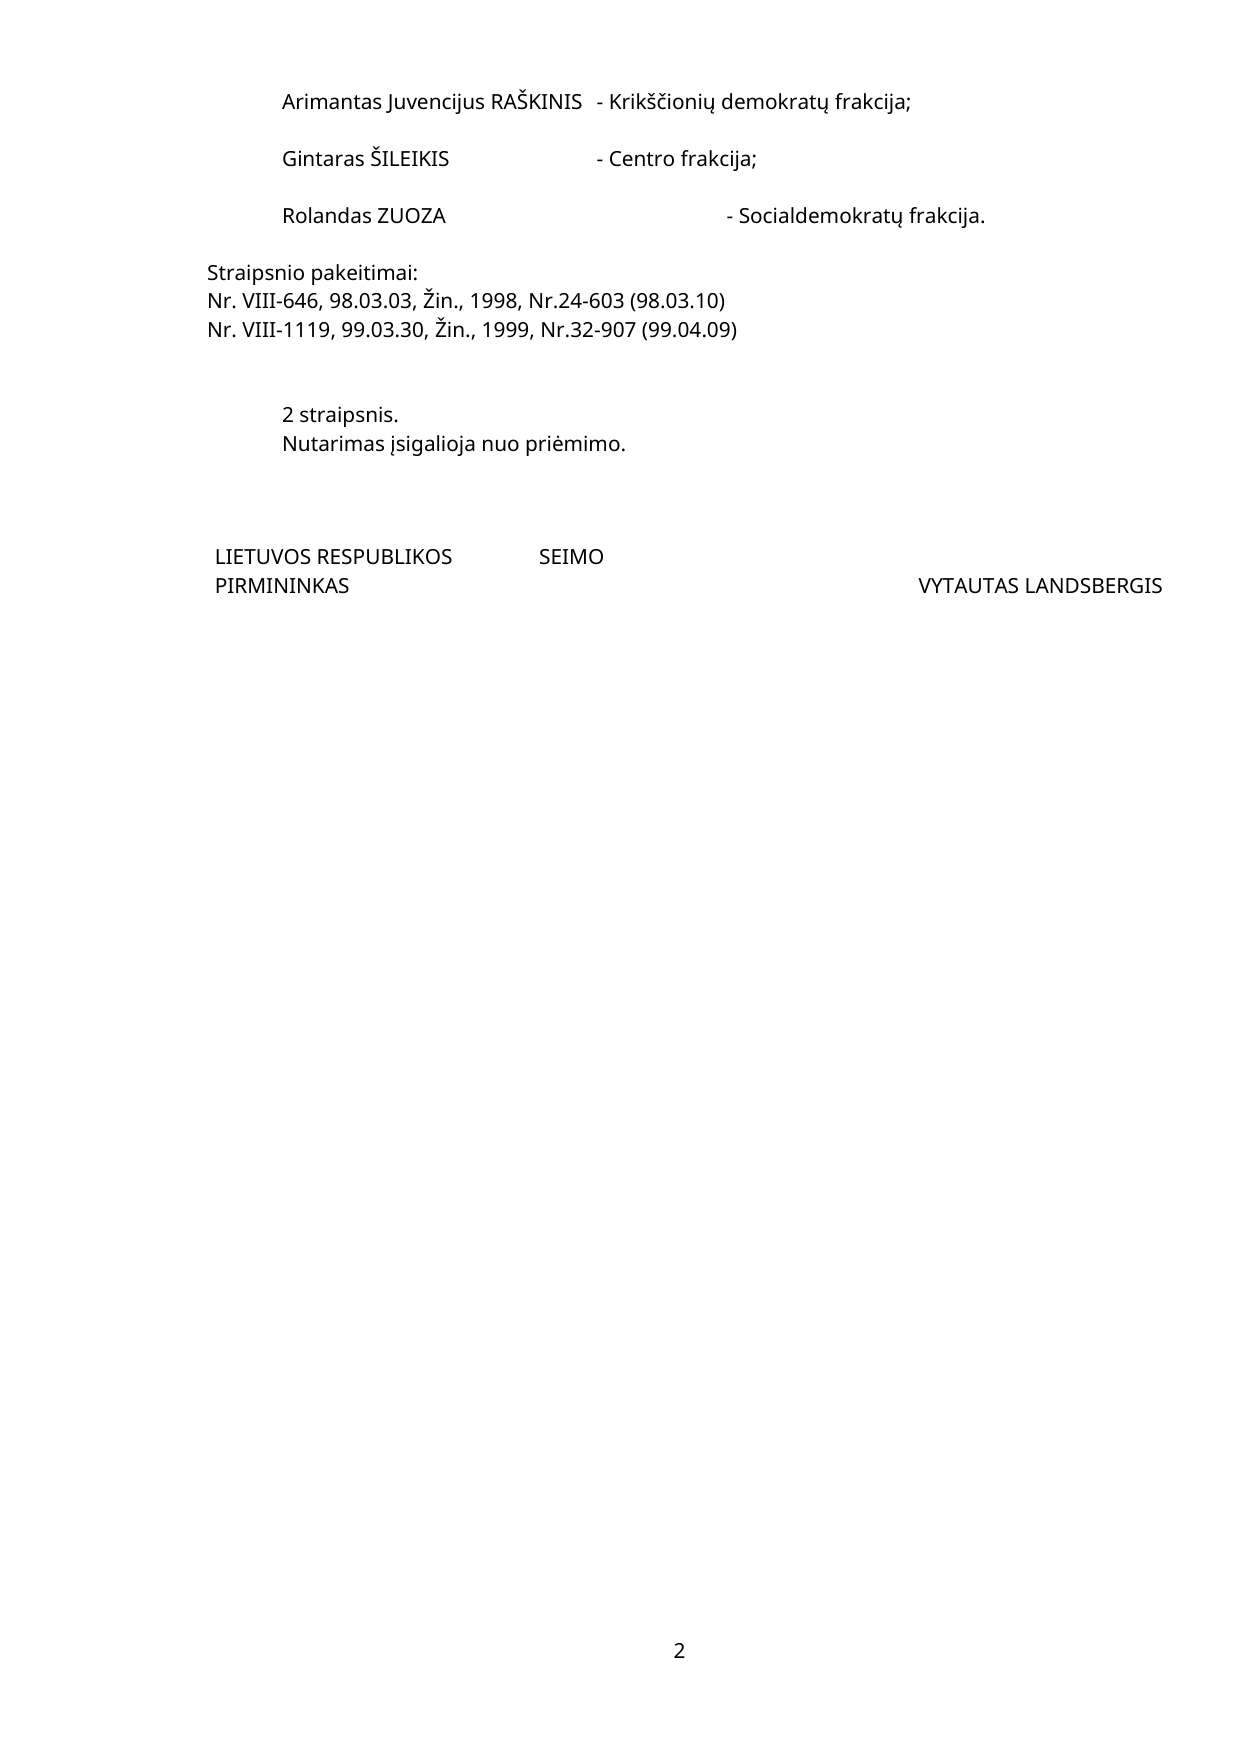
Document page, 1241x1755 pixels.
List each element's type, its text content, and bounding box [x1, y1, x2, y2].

text Straipsnio pakeitimai: [207, 258, 1152, 287]
text Nr. VIII-1119, 99.03.30, Žin., 1999, Nr.32-907 (99.04.09) [207, 315, 1152, 343]
text Rolandas ZUOZA - Socialdemokratų frakcija. [207, 201, 1152, 230]
text Nutarimas įsigalioja nuo priėmimo. [207, 429, 1152, 457]
table_header LIETUVOS RESPUBLIKOS SEIMO PIRMININKAS [203, 543, 704, 599]
text 2 straipsnis. [207, 400, 1152, 429]
table_header VYTAUTAS LANDSBERGIS [704, 543, 1174, 599]
text Gintaras ŠILEIKIS - Centro frakcija; [207, 144, 1152, 173]
text Nr. VIII-646, 98.03.03, Žin., 1998, Nr.24-603 (98.03.10) [207, 287, 1152, 315]
text Arimantas Juvencijus RAŠKINIS - Krikščionių demokratų frakcija; [207, 87, 1152, 116]
